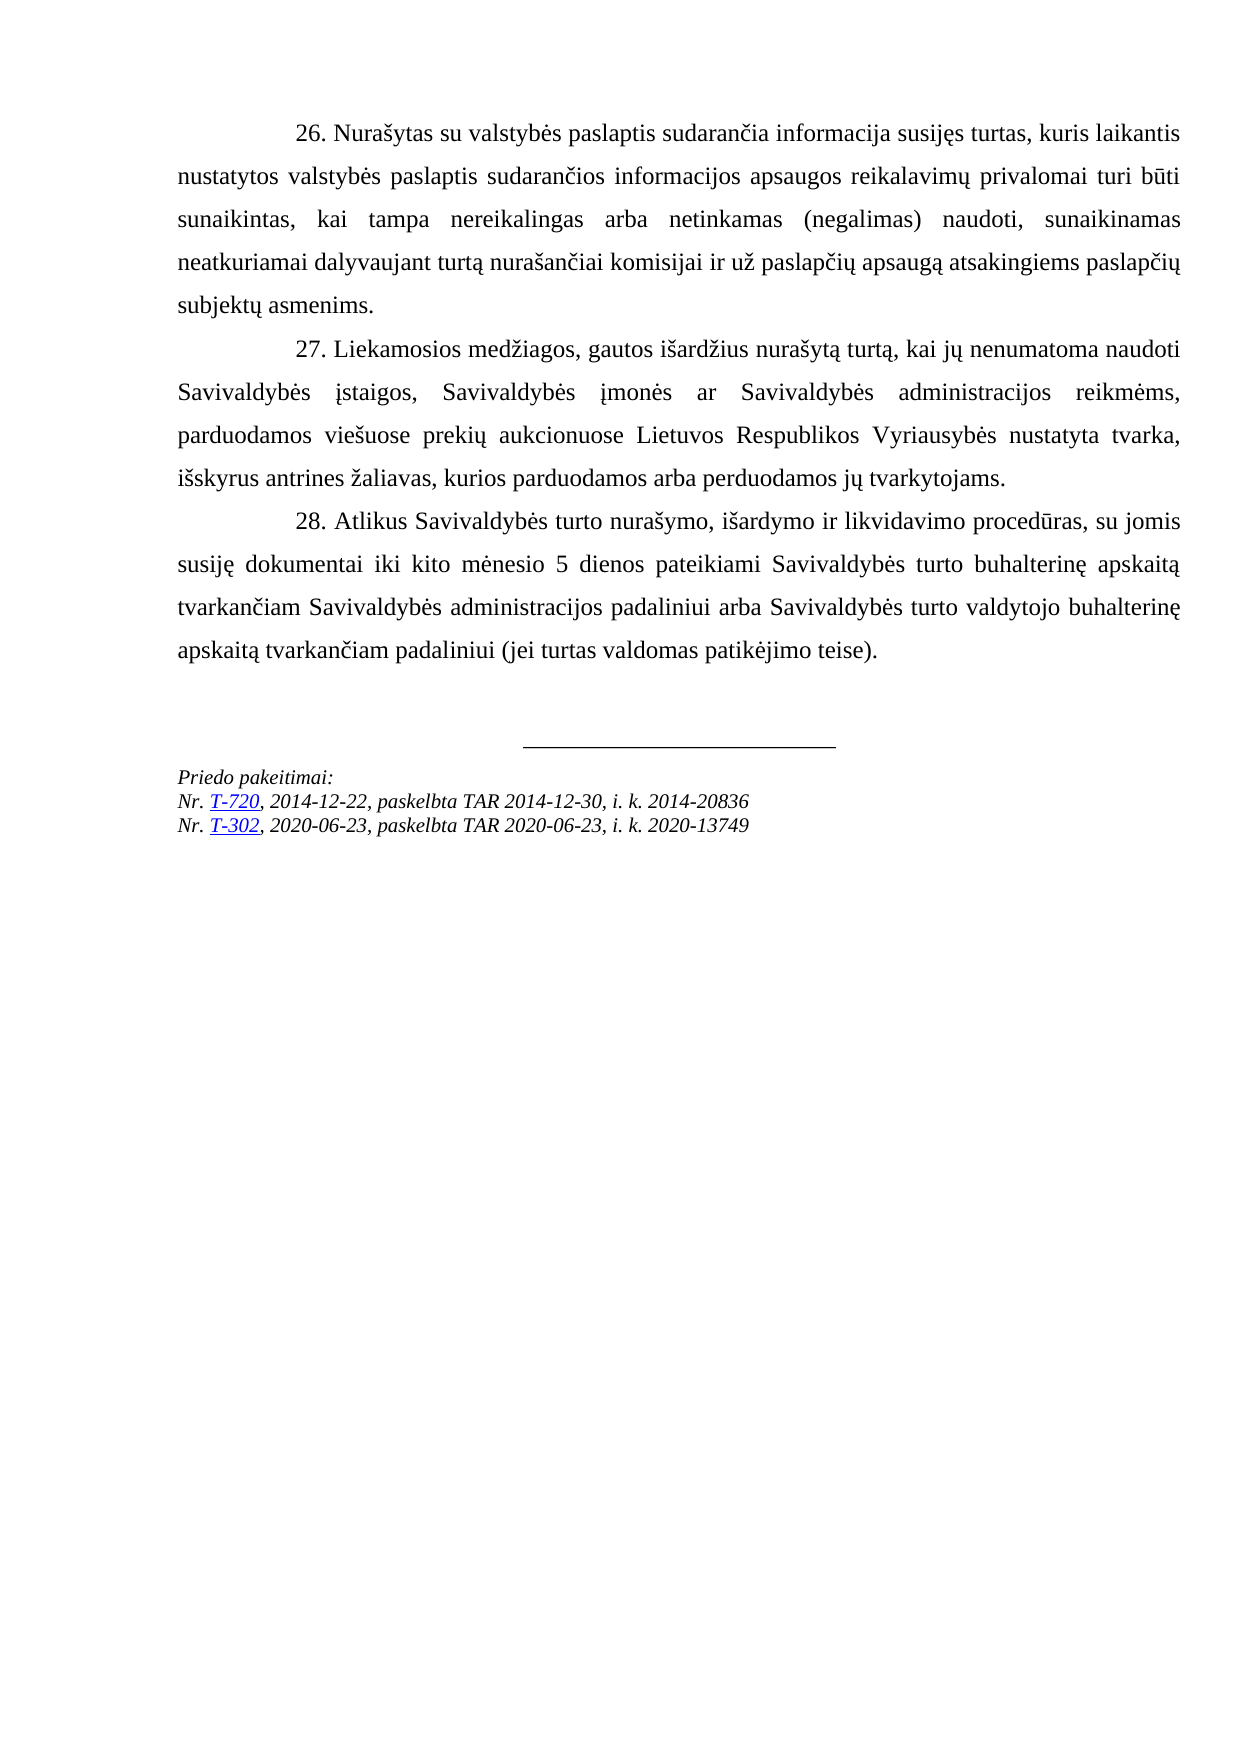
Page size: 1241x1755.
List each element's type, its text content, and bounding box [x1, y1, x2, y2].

text 27. Liekamosios medžiagos, gautos išardžius nurašytą turtą, kai jų nenumatoma naudoti Savivaldybės įstaigos, Savivaldybės įmonės ar Savivaldybės administracijos reikmėms, parduodamos viešuose prekių aukcionuose Lietuvos Respublikos Vyriausybės nustatyta tvarka, išskyrus antrines žaliavas, kurios parduodamos arba perduodamos jų tvarkytojams. [177, 334, 1181, 492]
text _________________________ [177, 722, 1181, 751]
text Nr. T-720, 2014-12-22, paskelbta TAR 2014-12-30, i. k. 2014-20836 [177, 789, 1181, 813]
text Nr. T-302, 2020-06-23, paskelbta TAR 2020-06-23, i. k. 2020-13749 [177, 813, 1181, 837]
text Priedo pakeitimai: [177, 765, 1181, 789]
text 28. Atlikus Savivaldybės turto nurašymo, išardymo ir likvidavimo procedūras, su jomis susiję dokumentai iki kito mėnesio 5 dienos pateikiami Savivaldybės turto buhalterinę apskaitą tvarkančiam Savivaldybės administracijos padaliniui arba Savivaldybės turto valdytojo buhalterinę apskaitą tvarkančiam padaliniui (jei turtas valdomas patikėjimo teise). [177, 506, 1181, 664]
text 26. Nurašytas su valstybės paslaptis sudarančia informacija susijęs turtas, kuris laikantis nustatytos valstybės paslaptis sudarančios informacijos apsaugos reikalavimų privalomai turi būti sunaikintas, kai tampa nereikalingas arba netinkamas (negalimas) naudoti, sunaikinamas neatkuriamai dalyvaujant turtą nurašančiai komisijai ir už paslapčių apsaugą atsakingiems paslapčių subjektų asmenims. [177, 118, 1181, 319]
